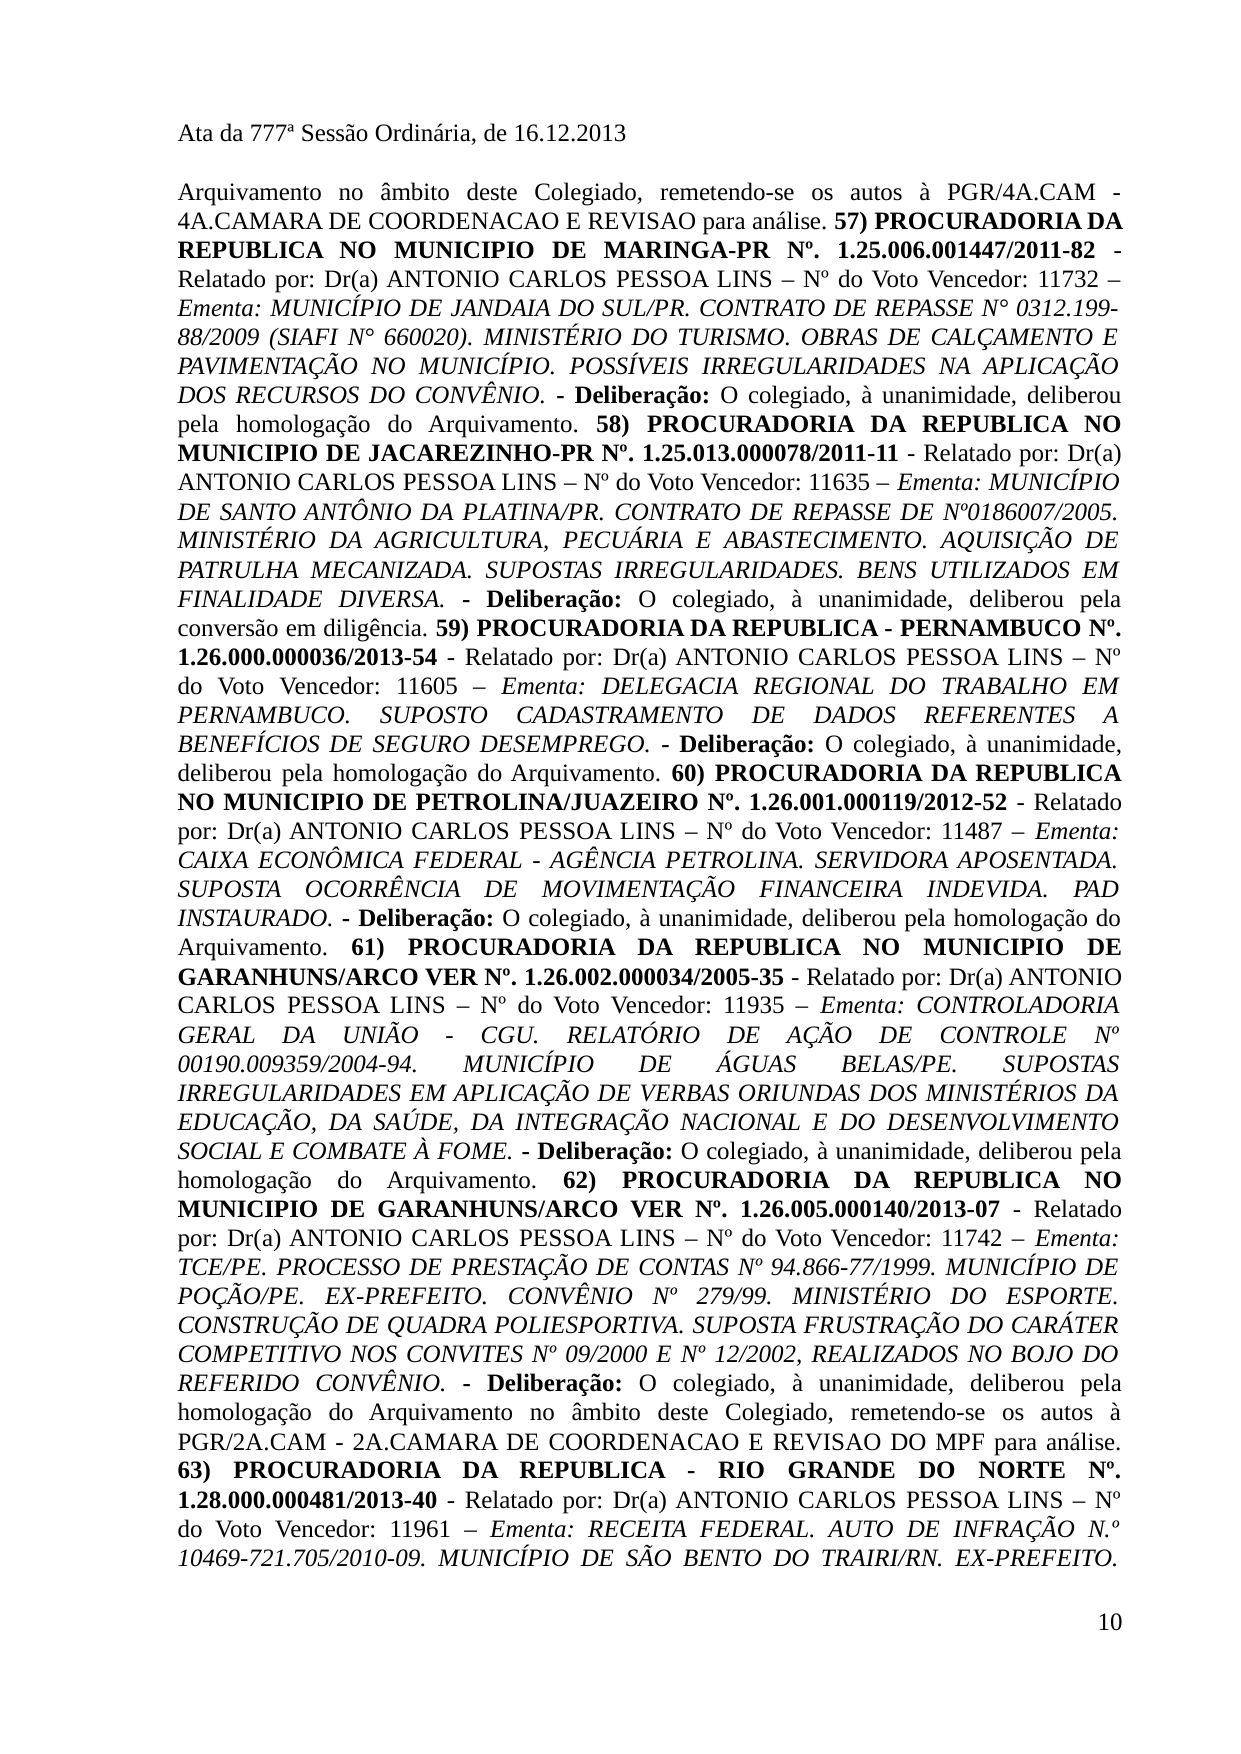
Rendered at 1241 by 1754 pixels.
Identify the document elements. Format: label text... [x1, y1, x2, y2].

text Arquivamento no âmbito deste Colegiado, remetendo-se os autos à PGR/4A.CAM - 4A.CAMARA DE COORDENACAO E REVISAO para análise. 57) PROCURADORIA DA REPUBLICA NO MUNICIPIO DE MARINGA-PR Nº. 1.25.006.001447/2011-82 - Relatado por: Dr(a) ANTONIO CARLOS PESSOA LINS – Nº do Voto Vencedor: 11732 – Ementa: MUNICÍPIO DE JANDAIA DO SUL/PR. CONTRATO DE REPASSE N° 0312.199-88/2009 (SIAFI N° 660020). MINISTÉRIO DO TURISMO. OBRAS DE CALÇAMENTO E PAVIMENTAÇÃO NO MUNICÍPIO. POSSÍVEIS IRREGULARIDADES NA APLICAÇÃO DOS RECURSOS DO CONVÊNIO. - Deliberação: O colegiado, à unanimidade, deliberou pela homologação do Arquivamento. 58) PROCURADORIA DA REPUBLICA NO MUNICIPIO DE JACAREZINHO-PR Nº. 1.25.013.000078/2011-11 - Relatado por: Dr(a) ANTONIO CARLOS PESSOA LINS – Nº do Voto Vencedor: 11635 – Ementa: MUNICÍPIO DE SANTO ANTÔNIO DA PLATINA/PR. CONTRATO DE REPASSE DE Nº0186007/2005. MINISTÉRIO DA AGRICULTURA, PECUÁRIA E ABASTECIMENTO. AQUISIÇÃO DE PATRULHA MECANIZADA. SUPOSTAS IRREGULARIDADES. BENS UTILIZADOS EM FINALIDADE DIVERSA. - Deliberação: O colegiado, à unanimidade, deliberou pela conversão em diligência. 59) PROCURADORIA DA REPUBLICA - PERNAMBUCO Nº. 1.26.000.000036/2013-54 - Relatado por: Dr(a) ANTONIO CARLOS PESSOA LINS – Nº do Voto Vencedor: 11605 – Ementa: DELEGACIA REGIONAL DO TRABALHO EM PERNAMBUCO. SUPOSTO CADASTRAMENTO DE DADOS REFERENTES A BENEFÍCIOS DE SEGURO DESEMPREGO. - Deliberação: O colegiado, à unanimidade, deliberou pela homologação do Arquivamento. 60) PROCURADORIA DA REPUBLICA NO MUNICIPIO DE PETROLINA/JUAZEIRO Nº. 1.26.001.000119/2012-52 - Relatado por: Dr(a) ANTONIO CARLOS PESSOA LINS – Nº do Voto Vencedor: 11487 – Ementa: CAIXA ECONÔMICA FEDERAL - AGÊNCIA PETROLINA. SERVIDORA APOSENTADA. SUPOSTA OCORRÊNCIA DE MOVIMENTAÇÃO FINANCEIRA INDEVIDA. PAD INSTAURADO. - Deliberação: O colegiado, à unanimidade, deliberou pela homologação do Arquivamento. 61) PROCURADORIA DA REPUBLICA NO MUNICIPIO DE GARANHUNS/ARCO VER Nº. 1.26.002.000034/2005-35 - Relatado por: Dr(a) ANTONIO CARLOS PESSOA LINS – Nº do Voto Vencedor: 11935 – Ementa: CONTROLADORIA GERAL DA UNIÃO - CGU. RELATÓRIO DE AÇÃO DE CONTROLE Nº 00190.009359/2004-94. MUNICÍPIO DE ÁGUAS BELAS/PE. SUPOSTAS IRREGULARIDADES EM APLICAÇÃO DE VERBAS ORIUNDAS DOS MINISTÉRIOS DA EDUCAÇÃO, DA SAÚDE, DA INTEGRAÇÃO NACIONAL E DO DESENVOLVIMENTO SOCIAL E COMBATE À FOME. - Deliberação: O colegiado, à unanimidade, deliberou pela homologação do Arquivamento. 62) PROCURADORIA DA REPUBLICA NO MUNICIPIO DE GARANHUNS/ARCO VER Nº. 1.26.005.000140/2013-07 - Relatado por: Dr(a) ANTONIO CARLOS PESSOA LINS – Nº do Voto Vencedor: 11742 – Ementa: TCE/PE. PROCESSO DE PRESTAÇÃO DE CONTAS Nº 94.866-77/1999. MUNICÍPIO DE POÇÃO/PE. EX-PREFEITO. CONVÊNIO Nº 279/99. MINISTÉRIO DO ESPORTE. CONSTRUÇÃO DE QUADRA POLIESPORTIVA. SUPOSTA FRUSTRAÇÃO DO CARÁTER COMPETITIVO NOS CONVITES Nº 09/2000 E Nº 12/2002, REALIZADOS NO BOJO DO REFERIDO CONVÊNIO. - Deliberação: O colegiado, à unanimidade, deliberou pela homologação do Arquivamento no âmbito deste Colegiado, remetendo-se os autos à PGR/2A.CAM - 2A.CAMARA DE COORDENACAO E REVISAO DO MPF para análise. 63) PROCURADORIA DA REPUBLICA - RIO GRANDE DO NORTE Nº. 1.28.000.000481/2013-40 - Relatado por: Dr(a) ANTONIO CARLOS PESSOA LINS – Nº do Voto Vencedor: 11961 – Ementa: RECEITA FEDERAL. AUTO DE INFRAÇÃO N.º 10469-721.705/2010-09. MUNICÍPIO DE SÃO BENTO DO TRAIRI/RN. EX-PREFEITO. [177, 177, 1122, 1572]
